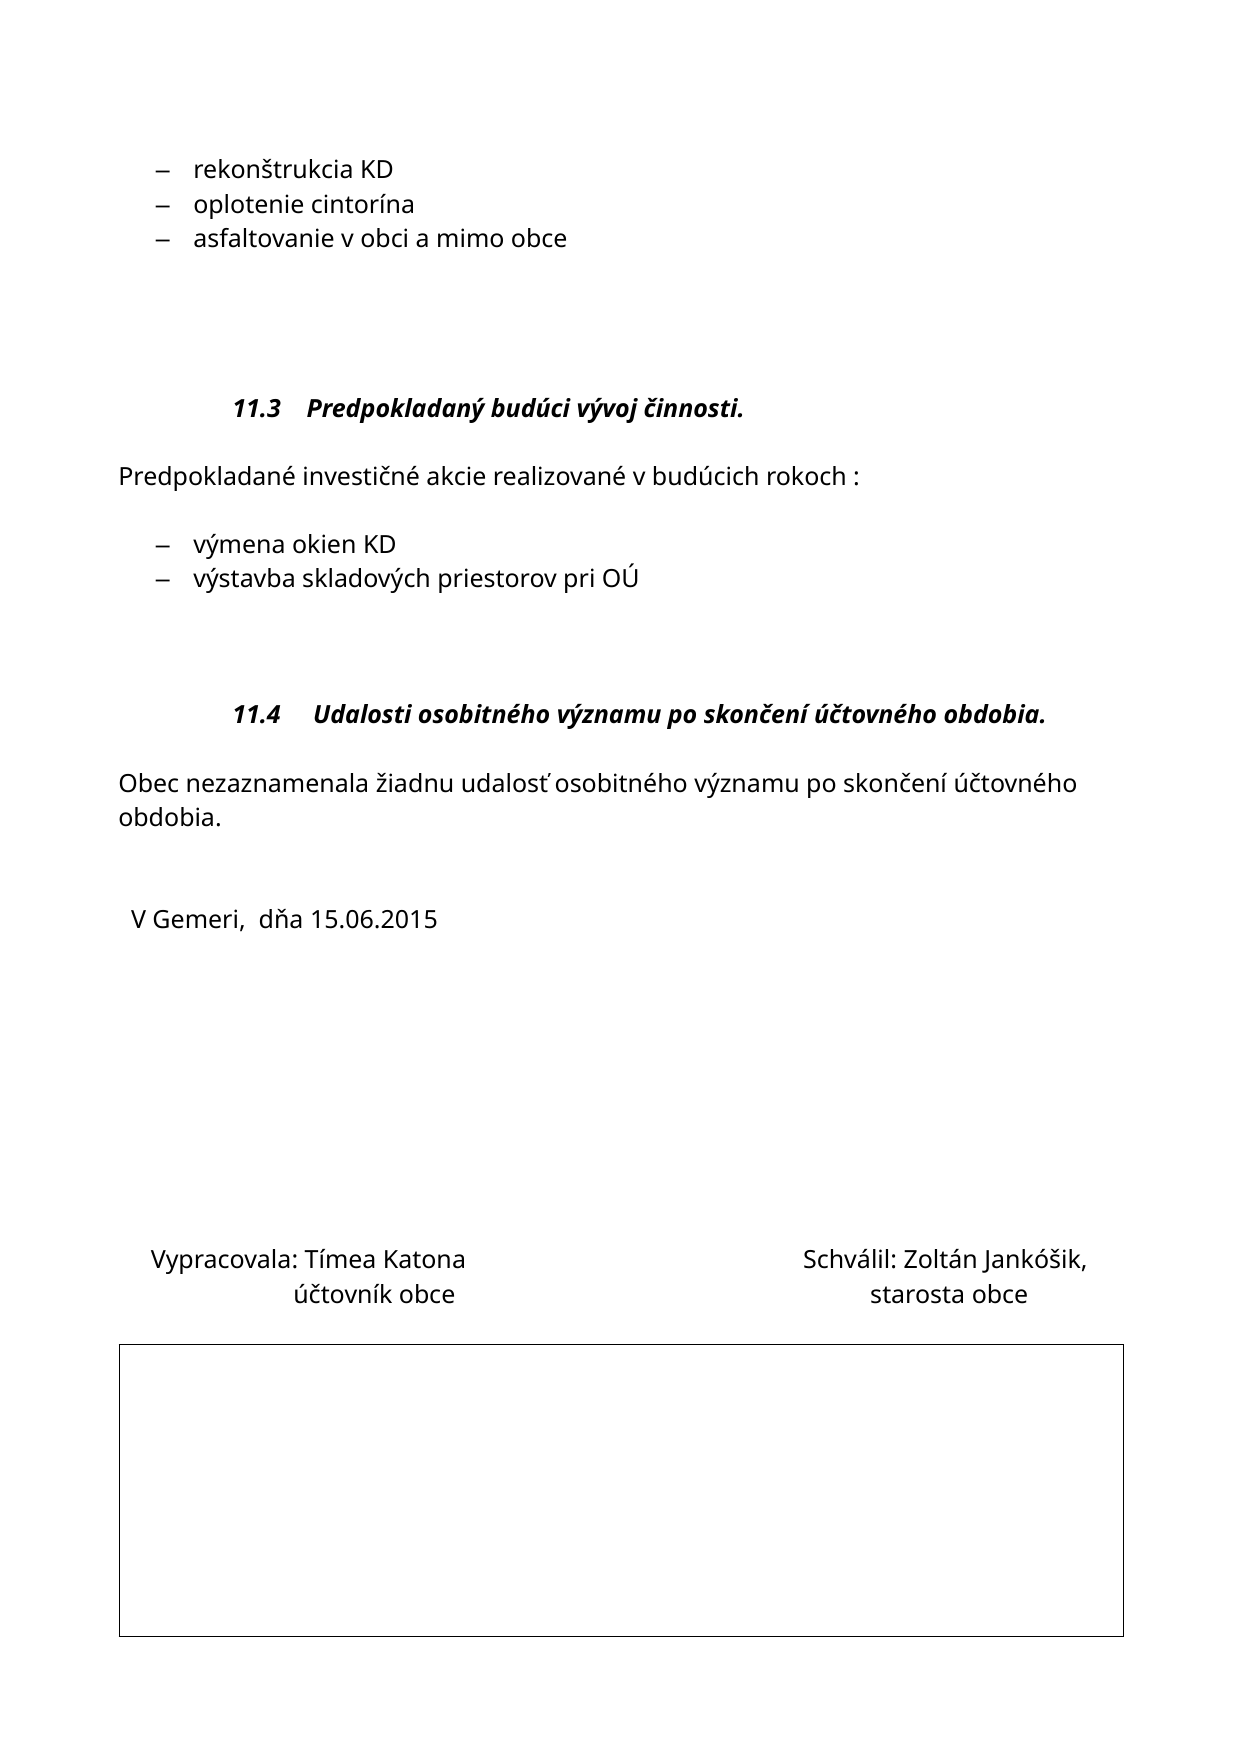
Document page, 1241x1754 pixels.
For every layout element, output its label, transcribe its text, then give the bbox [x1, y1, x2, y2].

text účtovník obce starosta obce [118, 1276, 1122, 1310]
list 11.4 Udalosti osobitného významu po skončení účtovného obdobia. [156, 697, 1122, 731]
list 11.3 Predpokladaný budúci vývoj činnosti. [156, 391, 1122, 425]
text Obec nezaznamenala žiadnu udalosť osobitného významu po skončení účtovného obdobia. [118, 765, 1122, 833]
list asfaltovanie v obci a mimo obce [156, 220, 1122, 254]
text Vypracovala: Tímea Katona Schválil: Zoltán Jankóšik, [118, 1242, 1122, 1276]
list oplotenie cintorína [156, 186, 1122, 220]
table_header [120, 1345, 1123, 1636]
text V Gemeri, dňa 15.06.2015 [118, 902, 1122, 936]
list výstavba skladových priestorov pri OÚ [156, 561, 1122, 595]
text Predpokladané investičné akcie realizované v budúcich rokoch : [118, 459, 1122, 493]
list rekonštrukcia KD [156, 152, 1122, 186]
list výmena okien KD [156, 527, 1122, 561]
